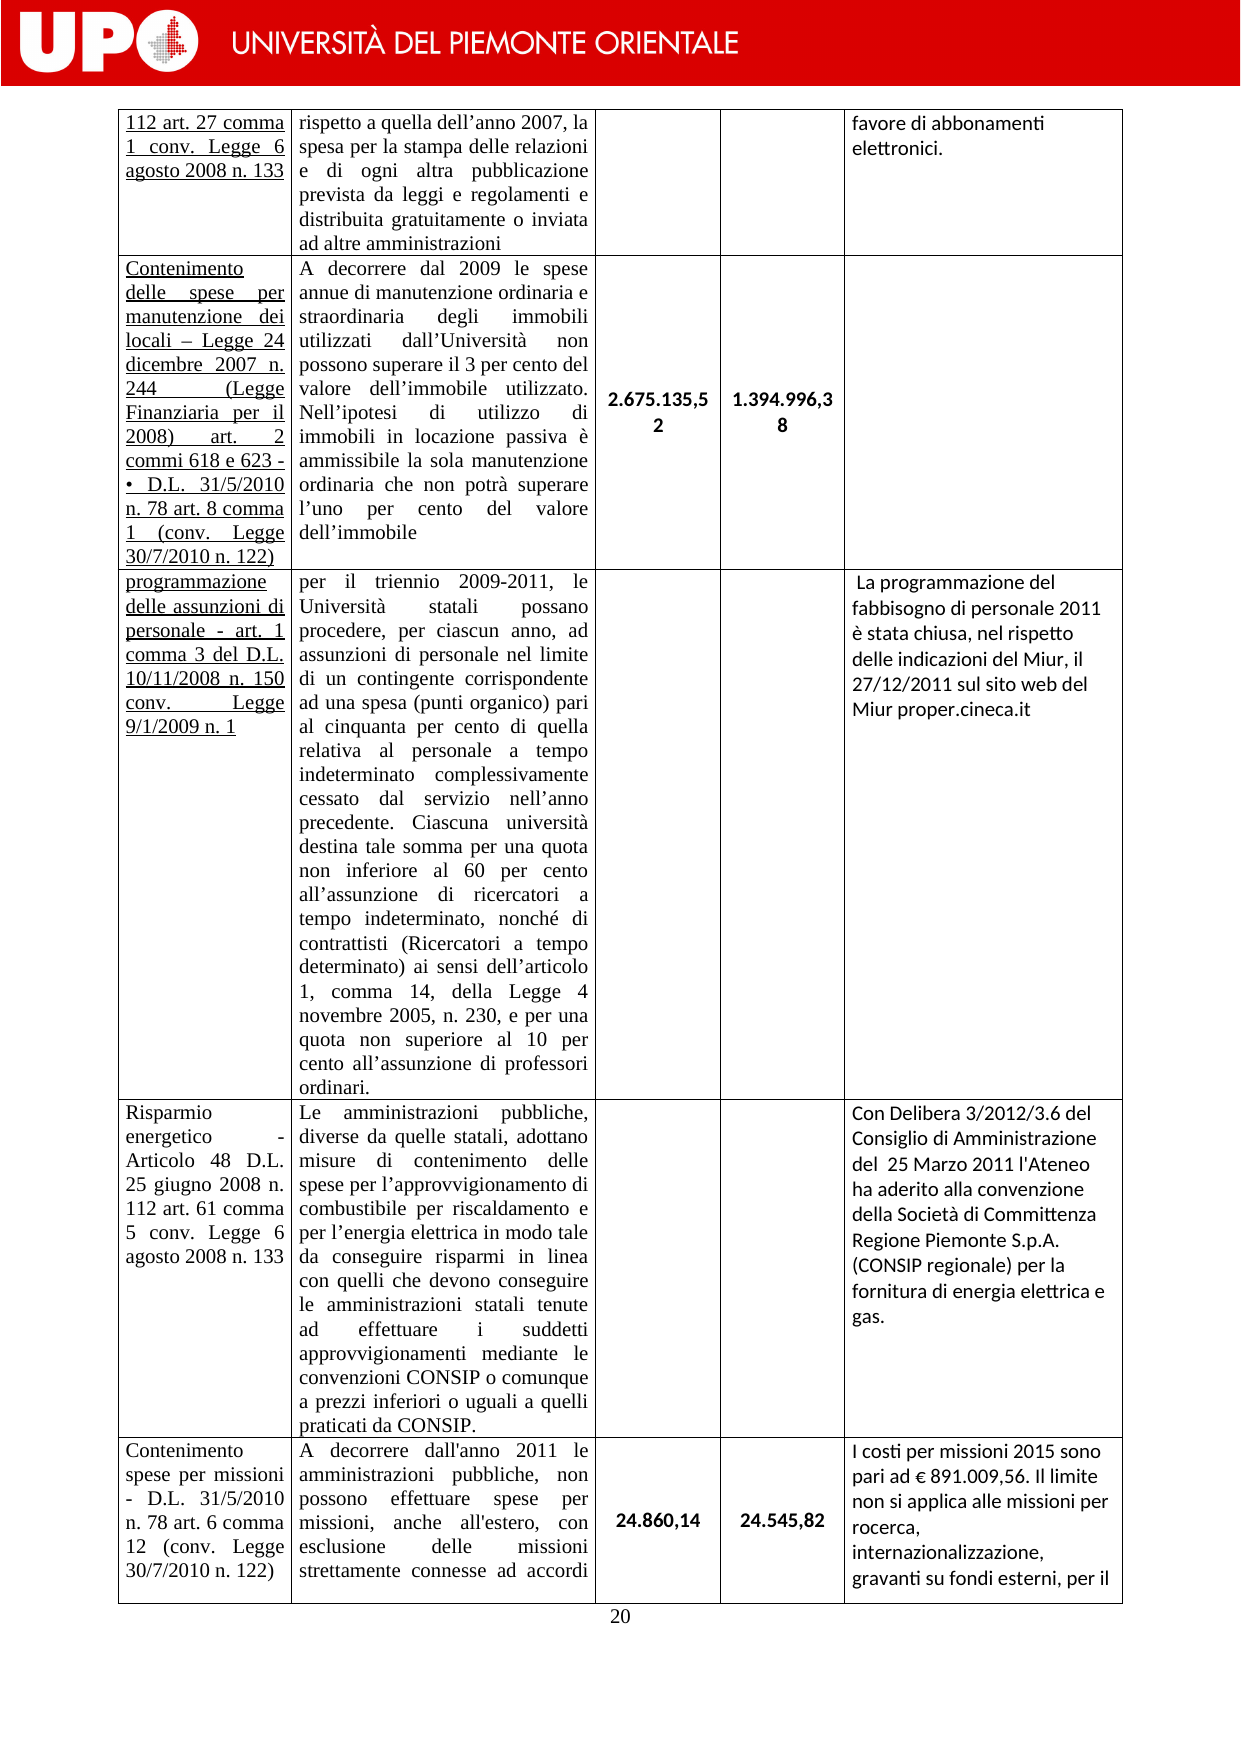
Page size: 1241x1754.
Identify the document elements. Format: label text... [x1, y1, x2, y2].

table_cell [596, 1100, 720, 1437]
table_cell [596, 570, 720, 1099]
table_cell Contenimento delle spese per manutenzione dei locali – Legge 24 dicembre 2007 n. 244 (Legge Finanziaria per il 2008) art. 2 commi 618 e 623 - • D.L. 31/5/2010 n. 78 art. 8 comma 1 (conv. Legge 30/7/2010 n. 122) [119, 256, 291, 568]
table_cell 1.394.996,38 [721, 256, 844, 568]
table_cell [721, 1100, 844, 1437]
table_cell A decorrere dal 2009 le spese annue di manutenzione ordinaria e straordinaria degli immobili utilizzati dall’Università non possono superare il 3 per cento del valore dell’immobile utilizzato. Nell’ipotesi di utilizzo di immobili in locazione passiva è ammissibile la sola manutenzione ordinaria che non potrà superare l’uno per cento del valore dell’immobile [292, 256, 595, 568]
table_cell Con Delibera 3/2012/3.6 del Consiglio di Amministrazione del 25 Marzo 2011 l'Ateneo ha aderito alla convenzione della Società di Committenza Regione Piemonte S.p.A. (CONSIP regionale) per la fornitura di energia elettrica e gas. [845, 1100, 1122, 1437]
table_cell 24.545,82 [721, 1438, 844, 1603]
table_cell Le amministrazioni pubbliche, diverse da quelle statali, adottano misure di contenimento delle spese per l’approvvigionamento di combustibile per riscaldamento e per l’energia elettrica in modo tale da conseguire risparmi in linea con quelli che devono conseguire le amministrazioni statali tenute ad effettuare i suddetti approvvigionamenti mediante le convenzioni CONSIP o comunque a prezzi inferiori o uguali a quelli praticati da CONSIP. [292, 1100, 595, 1437]
table_cell [596, 110, 720, 254]
table_cell [721, 570, 844, 1099]
table_cell 24.860,14 [596, 1438, 720, 1603]
table_cell favore di abbonamenti elettronici. [845, 110, 1122, 254]
table_cell [845, 256, 1122, 568]
table_cell Contenimento spese per missioni - D.L. 31/5/2010 n. 78 art. 6 comma 12 (conv. Legge 30/7/2010 n. 122) [119, 1438, 291, 1603]
table_cell 2.675.135,52 [596, 256, 720, 568]
table_cell Risparmio energetico - Articolo 48 D.L. 25 giugno 2008 n. 112 art. 61 comma 5 conv. Legge 6 agosto 2008 n. 133 [119, 1100, 291, 1437]
table_cell 112 art. 27 comma 1 conv. Legge 6 agosto 2008 n. 133 [119, 110, 291, 254]
table_cell rispetto a quella dell’anno 2007, la spesa per la stampa delle relazioni e di ogni altra pubblicazione prevista da leggi e regolamenti e distribuita gratuitamente o inviata ad altre amministrazioni [292, 110, 595, 254]
table_cell I costi per missioni 2015 sono pari ad € 891.009,56. Il limite non si applica alle missioni per rocerca, internazionalizzazione, gravanti su fondi esterni, per il [845, 1438, 1122, 1603]
table_cell [721, 110, 844, 254]
table_cell A decorrere dall'anno 2011 le amministrazioni pubbliche, non possono effettuare spese per missioni, anche all'estero, con esclusione delle missioni strettamente connesse ad accordi [292, 1438, 595, 1603]
table_cell programmazione delle assunzioni di personale - art. 1 comma 3 del D.L. 10/11/2008 n. 150 conv. Legge 9/1/2009 n. 1 [119, 570, 291, 1099]
table_cell per il triennio 2009-2011, le Università statali possano procedere, per ciascun anno, ad assunzioni di personale nel limite di un contingente corrispondente ad una spesa (punti organico) pari al cinquanta per cento di quella relativa al personale a tempo indeterminato complessivamente cessato dal servizio nell’anno precedente. Ciascuna università destina tale somma per una quota non inferiore al 60 per cento all’assunzione di ricercatori a tempo indeterminato, nonché di contrattisti (Ricercatori a tempo determinato) ai sensi dell’articolo 1, comma 14, della Legge 4 novembre 2005, n. 230, e per una quota non superiore al 10 per cento all’assunzione di professori ordinari. [292, 570, 595, 1099]
table_cell La programmazione del fabbisogno di personale 2011 è stata chiusa, nel rispetto delle indicazioni del Miur, il 27/12/2011 sul sito web del Miur proper.cineca.it [845, 570, 1122, 1099]
